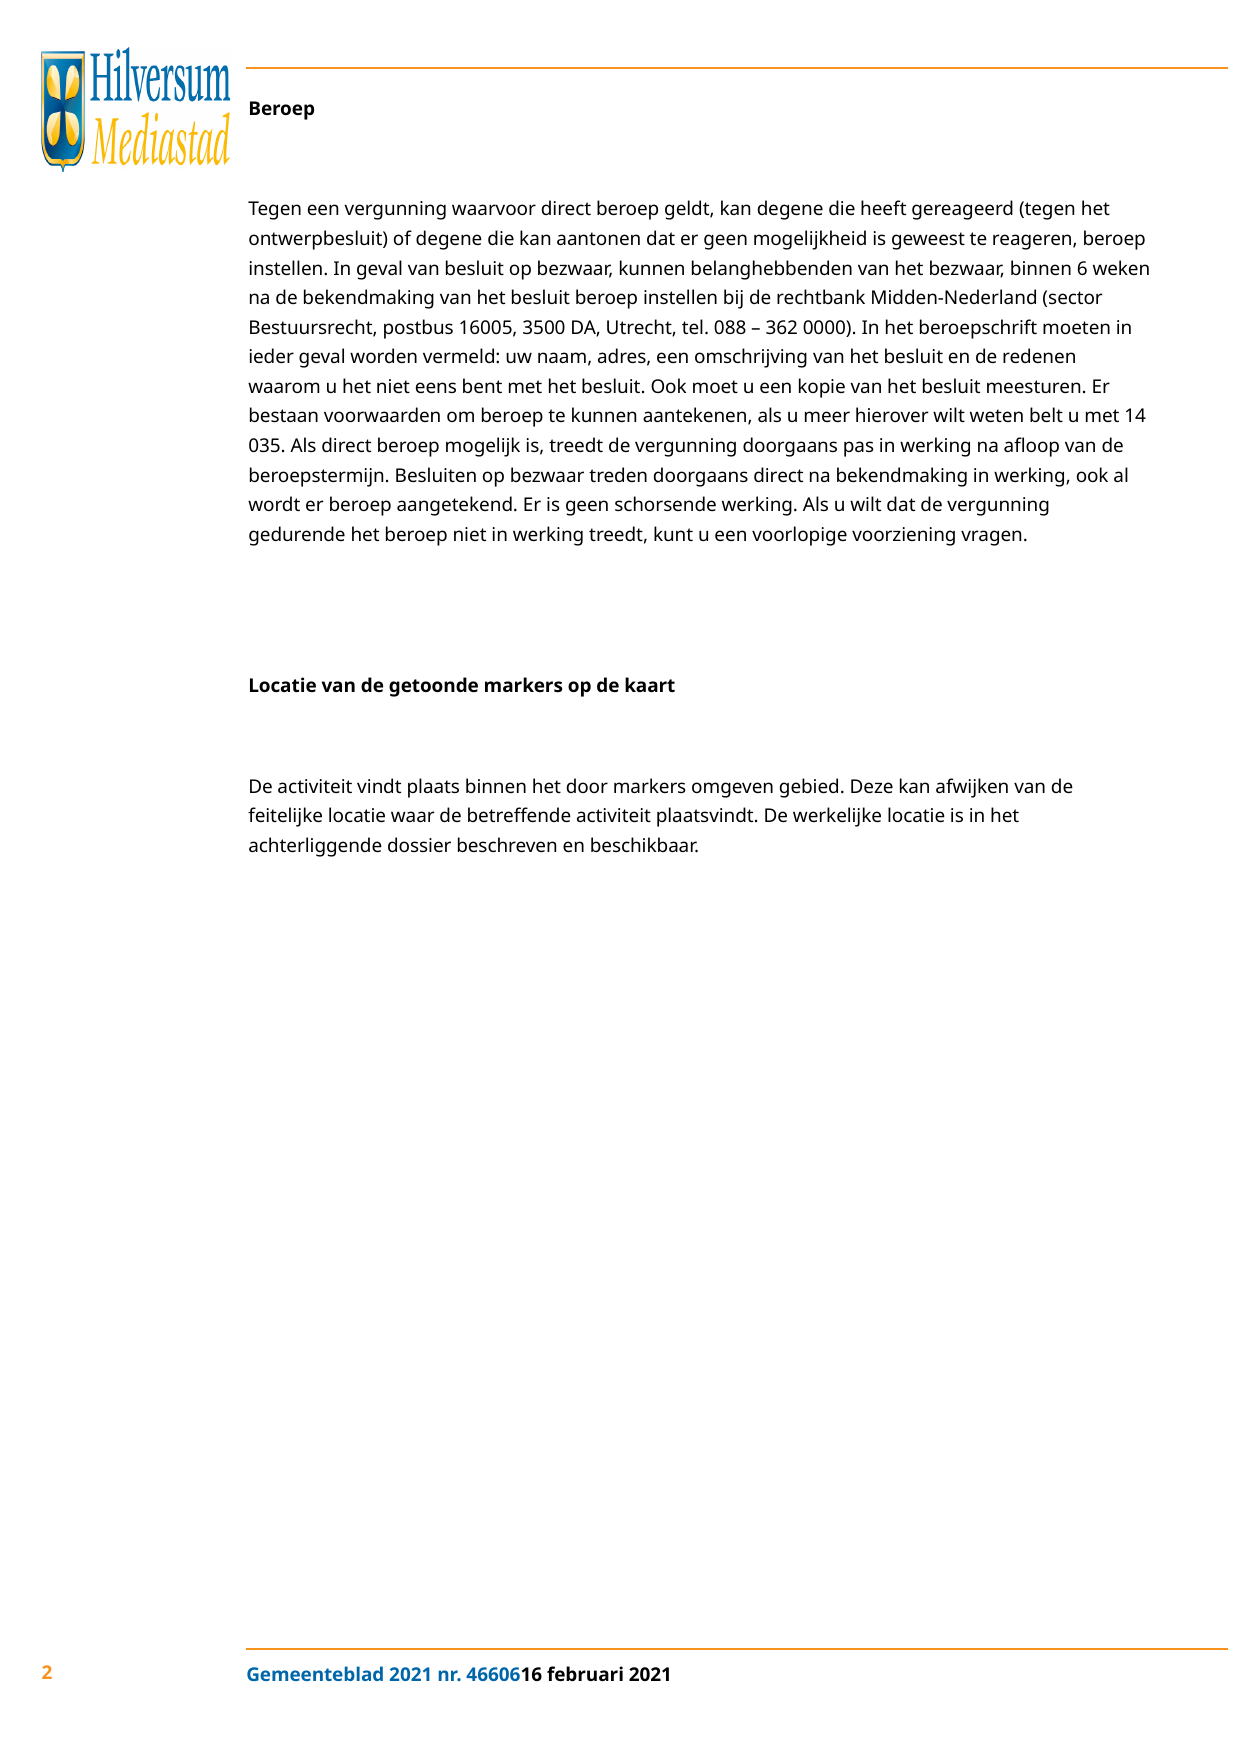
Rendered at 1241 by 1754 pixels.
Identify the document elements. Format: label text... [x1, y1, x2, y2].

text Beroep [248, 95, 1152, 121]
text De activiteit vindt plaats binnen het door markers omgeven gebied. Deze kan afwijken van de feitelijke locatie waar de betreffende activiteit plaatsvindt. De werkelijke locatie is in het achterliggende dossier beschreven en beschikbaar. [248, 773, 1152, 858]
text Tegen een vergunning waarvoor direct beroep geldt, kan degene die heeft gereageerd (tegen het ontwerpbesluit) of degene die kan aantonen dat er geen mogelijkheid is geweest te reageren, beroep instellen. In geval van besluit op bezwaar, kunnen belanghebbenden van het bezwaar, binnen 6 weken na de bekendmaking van het besluit beroep instellen bij de rechtbank Midden-Nederland (sector Bestuursrecht, postbus 16005, 3500 DA, Utrecht, tel. 088 – 362 0000). In het beroepschrift moeten in ieder geval worden vermeld: uw naam, adres, een omschrijving van het besluit en de redenen waarom u het niet eens bent met het besluit. Ook moet u een kopie van het besluit meesturen. Er bestaan voorwaarden om beroep te kunnen aantekenen, als u meer hierover wilt weten belt u met 14 035. Als direct beroep mogelijk is, treedt de vergunning doorgaans pas in werking na afloop van de beroepstermijn. Besluiten op bezwaar treden doorgaans direct na bekendmaking in werking, ook al wordt er beroep aangetekend. Er is geen schorsende werking. Als u wilt dat de vergunning gedurende het beroep niet in werking treedt, kunt u een voorlopige voorziening vragen. [248, 196, 1152, 547]
picture [41, 47, 231, 172]
text Locatie van de getoonde markers op de kaart [248, 672, 1152, 698]
